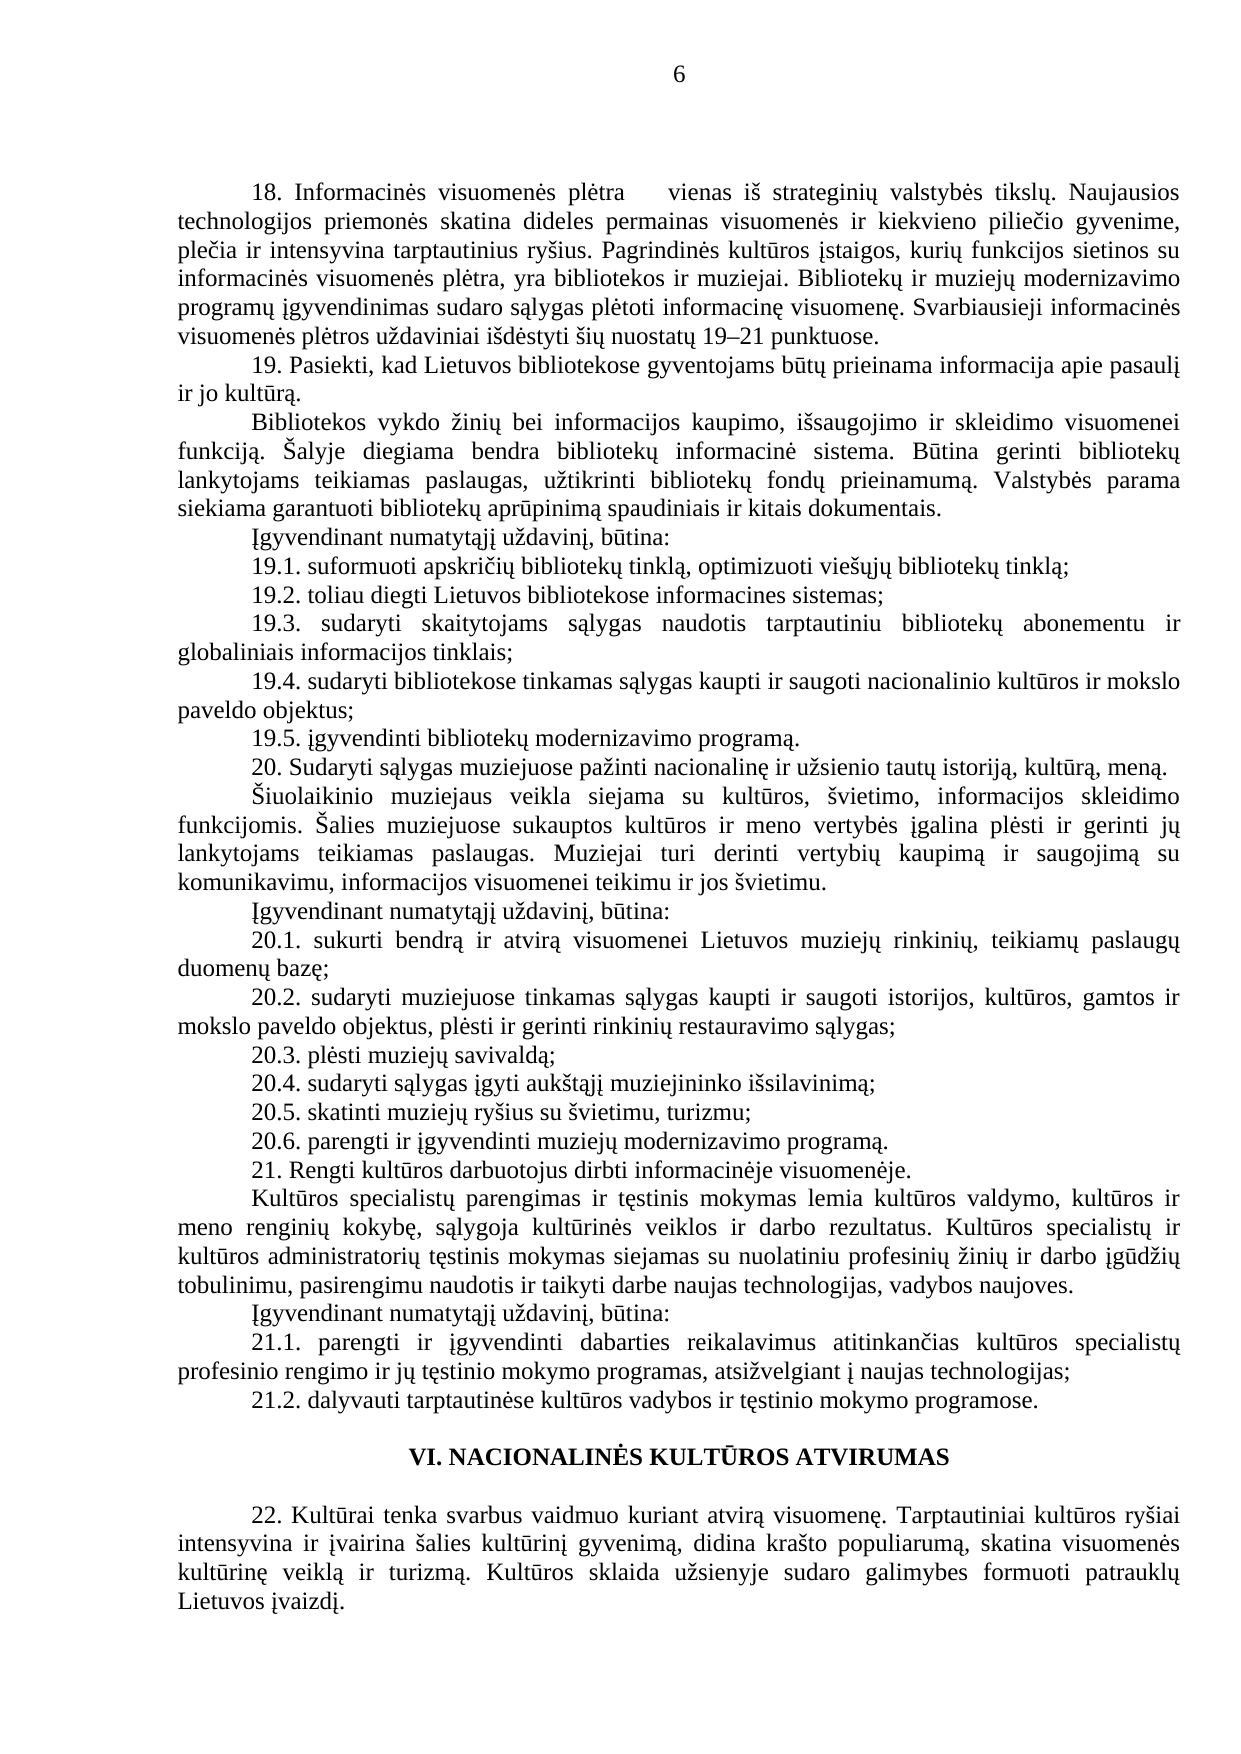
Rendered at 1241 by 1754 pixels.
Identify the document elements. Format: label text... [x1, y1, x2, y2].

text 18. Informacinės visuomenės plėtra  vienas iš strateginių valstybės tikslų. Naujausios technologijos priemonės skatina dideles permainas visuomenės ir kiekvieno piliečio gyvenime, plečia ir intensyvina tarptautinius ryšius. Pagrindinės kultūros įstaigos, kurių funkcijos sietinos su informacinės visuomenės plėtra, yra bibliotekos ir muziejai. Bibliotekų ir muziejų modernizavimo programų įgyvendinimas sudaro sąlygas plėtoti informacinę visuomenę. Svarbiausieji informacinės visuomenės plėtros uždaviniai išdėstyti šių nuostatų 19–21 punktuose. [177, 177, 1181, 350]
text Šiuolaikinio muziejaus veikla siejama su kultūros, švietimo, informacijos skleidimo funkcijomis. Šalies muziejuose sukauptos kultūros ir meno vertybės įgalina plėsti ir gerinti jų lankytojams teikiamas paslaugas. Muziejai turi derinti vertybių kaupimą ir saugojimą su komunikavimu, informacijos visuomenei teikimu ir jos švietimu. [177, 781, 1181, 896]
text 21. Rengti kultūros darbuotojus dirbti informacinėje visuomenėje. [177, 1155, 1181, 1183]
text 19.1. suformuoti apskričių bibliotekų tinklą, optimizuoti viešųjų bibliotekų tinklą; [177, 551, 1181, 580]
text 20.1. sukurti bendrą ir atvirą visuomenei Lietuvos muziejų rinkinių, teikiamų paslaugų duomenų bazę; [177, 925, 1181, 982]
text 20.6. parengti ir įgyvendinti muziejų modernizavimo programą. [177, 1126, 1181, 1155]
text Įgyvendinant numatytąjį uždavinį, būtina: [177, 1298, 1181, 1327]
text Įgyvendinant numatytąjį uždavinį, būtina: [177, 896, 1181, 925]
text 20. Sudaryti sąlygas muziejuose pažinti nacionalinę ir užsienio tautų istoriją, kultūrą, meną. [177, 752, 1181, 781]
text 19.5. įgyvendinti bibliotekų modernizavimo programą. [177, 723, 1181, 752]
text 19.3. sudaryti skaitytojams sąlygas naudotis tarptautiniu bibliotekų abonementu ir globaliniais informacijos tinklais; [177, 608, 1181, 666]
text 19.2. toliau diegti Lietuvos bibliotekose informacines sistemas; [177, 580, 1181, 608]
text 19.4. sudaryti bibliotekose tinkamas sąlygas kaupti ir saugoti nacionalinio kultūros ir mokslo paveldo objektus; [177, 666, 1181, 723]
text 20.5. skatinti muziejų ryšius su švietimu, turizmu; [177, 1097, 1181, 1126]
text 20.3. plėsti muziejų savivaldą; [177, 1040, 1181, 1068]
text 21.2. dalyvauti tarptautinėse kultūros vadybos ir tęstinio mokymo programose. [177, 1385, 1181, 1413]
text 20.4. sudaryti sąlygas įgyti aukštąjį muziejininko išsilavinimą; [177, 1068, 1181, 1097]
text 20.2. sudaryti muziejuose tinkamas sąlygas kaupti ir saugoti istorijos, kultūros, gamtos ir mokslo paveldo objektus, plėsti ir gerinti rinkinių restauravimo sąlygas; [177, 982, 1181, 1040]
text 19. Pasiekti, kad Lietuvos bibliotekose gyventojams būtų prieinama informacija apie pasaulį ir jo kultūrą. [177, 350, 1181, 407]
text 21.1. parengti ir įgyvendinti dabarties reikalavimus atitinkančias kultūros specialistų profesinio rengimo ir jų tęstinio mokymo programas, atsižvelgiant į naujas technologijas; [177, 1327, 1181, 1385]
text Bibliotekos vykdo žinių bei informacijos kaupimo, išsaugojimo ir skleidimo visuomenei funkciją. Šalyje diegiama bendra bibliotekų informacinė sistema. Būtina gerinti bibliotekų lankytojams teikiamas paslaugas, užtikrinti bibliotekų fondų prieinamumą. Valstybės parama siekiama garantuoti bibliotekų aprūpinimą spaudiniais ir kitais dokumentais. [177, 407, 1181, 522]
text Įgyvendinant numatytąjį uždavinį, būtina: [177, 522, 1181, 551]
text VI. NACIONALINĖS KULTŪROS ATVIRUMAS [177, 1442, 1181, 1471]
text 22. Kultūrai tenka svarbus vaidmuo kuriant atvirą visuomenę. Tarptautiniai kultūros ryšiai intensyvina ir įvairina šalies kultūrinį gyvenimą, didina krašto populiarumą, skatina visuomenės kultūrinę veiklą ir turizmą. Kultūros sklaida užsienyje sudaro galimybes formuoti patrauklų Lietuvos įvaizdį. [177, 1500, 1181, 1615]
text Kultūros specialistų parengimas ir tęstinis mokymas lemia kultūros valdymo, kultūros ir meno renginių kokybę, sąlygoja kultūrinės veiklos ir darbo rezultatus. Kultūros specialistų ir kultūros administratorių tęstinis mokymas siejamas su nuolatiniu profesinių žinių ir darbo įgūdžių tobulinimu, pasirengimu naudotis ir taikyti darbe naujas technologijas, vadybos naujoves. [177, 1183, 1181, 1298]
